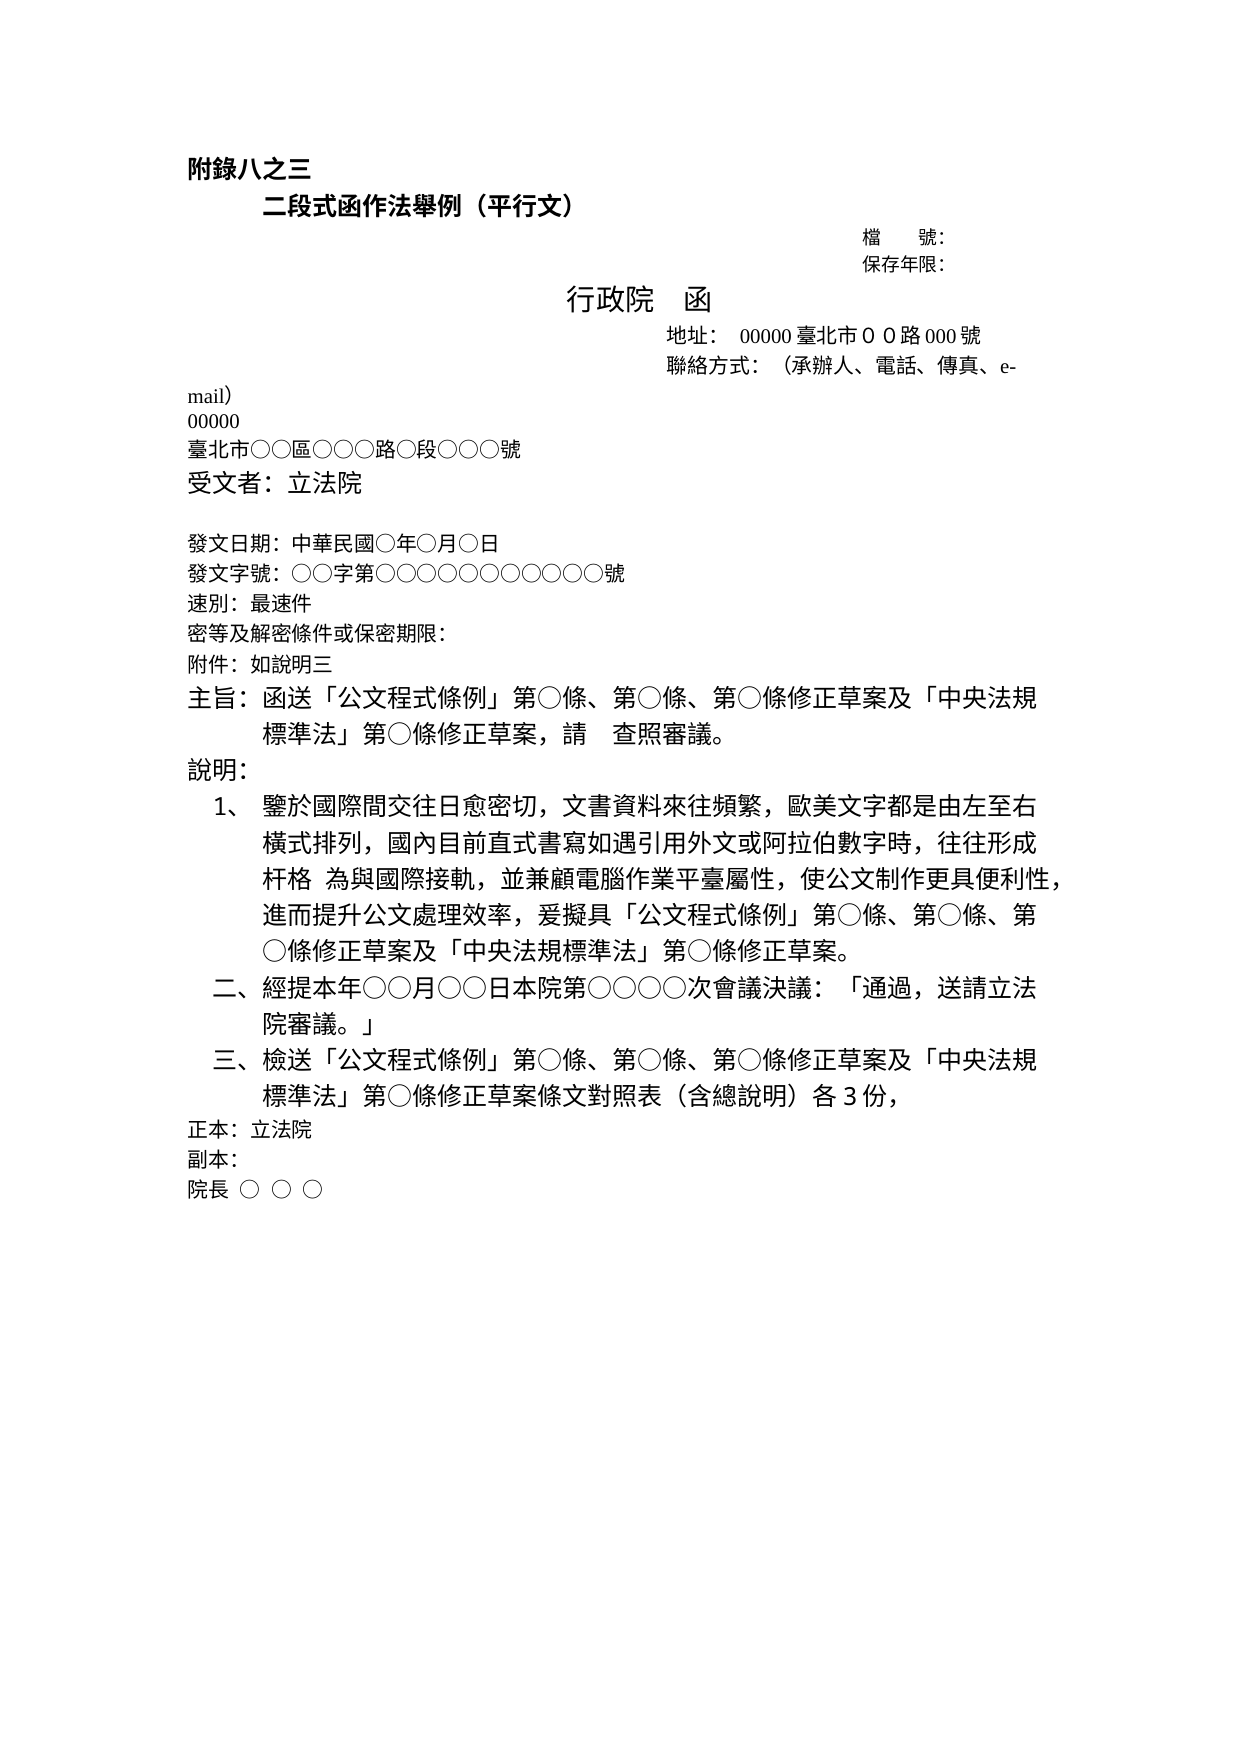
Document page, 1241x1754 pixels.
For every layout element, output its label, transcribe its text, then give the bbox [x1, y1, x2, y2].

text 附錄八之三 [187, 150, 1053, 186]
text 行政院 函 [187, 277, 1053, 319]
text 發文日期：中華民國○年○月○日 [187, 527, 1053, 557]
text 臺北市○○區○○○路○段○○○號 [187, 433, 1053, 463]
text 受文者：立法院 [187, 463, 1053, 499]
text 附件：如說明三 [187, 648, 1053, 678]
text 說明： [187, 751, 1053, 787]
text 聯絡方式：（承辦人、電話、傳真、e-mail） [187, 349, 1053, 410]
text 發文字號：○○字第○○○○○○○○○○○號 [187, 557, 1053, 587]
text 正本：立法院 副本： 院長 ○ ○ ○ [187, 1113, 1053, 1204]
text 二、經提本年○○月○○日本院第○○○○次會議決議：「通過，送請立法院審議。」 [212, 968, 1053, 1041]
text 保存年限： [187, 250, 1053, 277]
text 檔 號： [187, 222, 1053, 250]
text 三、檢送「公文程式條例」第○條、第○條、第○條修正草案及「中央法規標準法」第○條修正草案條文對照表（含總說明）各3份， [212, 1041, 1053, 1113]
text 地址： 00000臺北市００路000號 [187, 319, 1053, 349]
text 主旨：函送「公文程式條例」第○條、第○條、第○條修正草案及「中央法規標準法」第○條修正草案，請 查照審議。 [187, 678, 1053, 751]
text 密等及解密條件或保密期限： [187, 618, 1053, 648]
text 速別：最速件 [187, 587, 1053, 618]
list 鑒於國際間交往日愈密切，文書資料來往頻繁，歐美文字都是由左至右橫式排列，國內目前直式書寫如遇引用外文或阿拉伯數字時，往往形成杆格 為與國際接軌，並兼顧電腦作業平臺屬性，使公文制作更具便利性，進而提升公文處理效率，爰擬具「公文程式條例」第○條、第○條、第○條修正草案及「中央法規標準法」第○條修正草案。 [212, 787, 1053, 968]
text 00000 [187, 410, 1053, 433]
text 二段式函作法舉例（平行文） [187, 186, 1053, 222]
